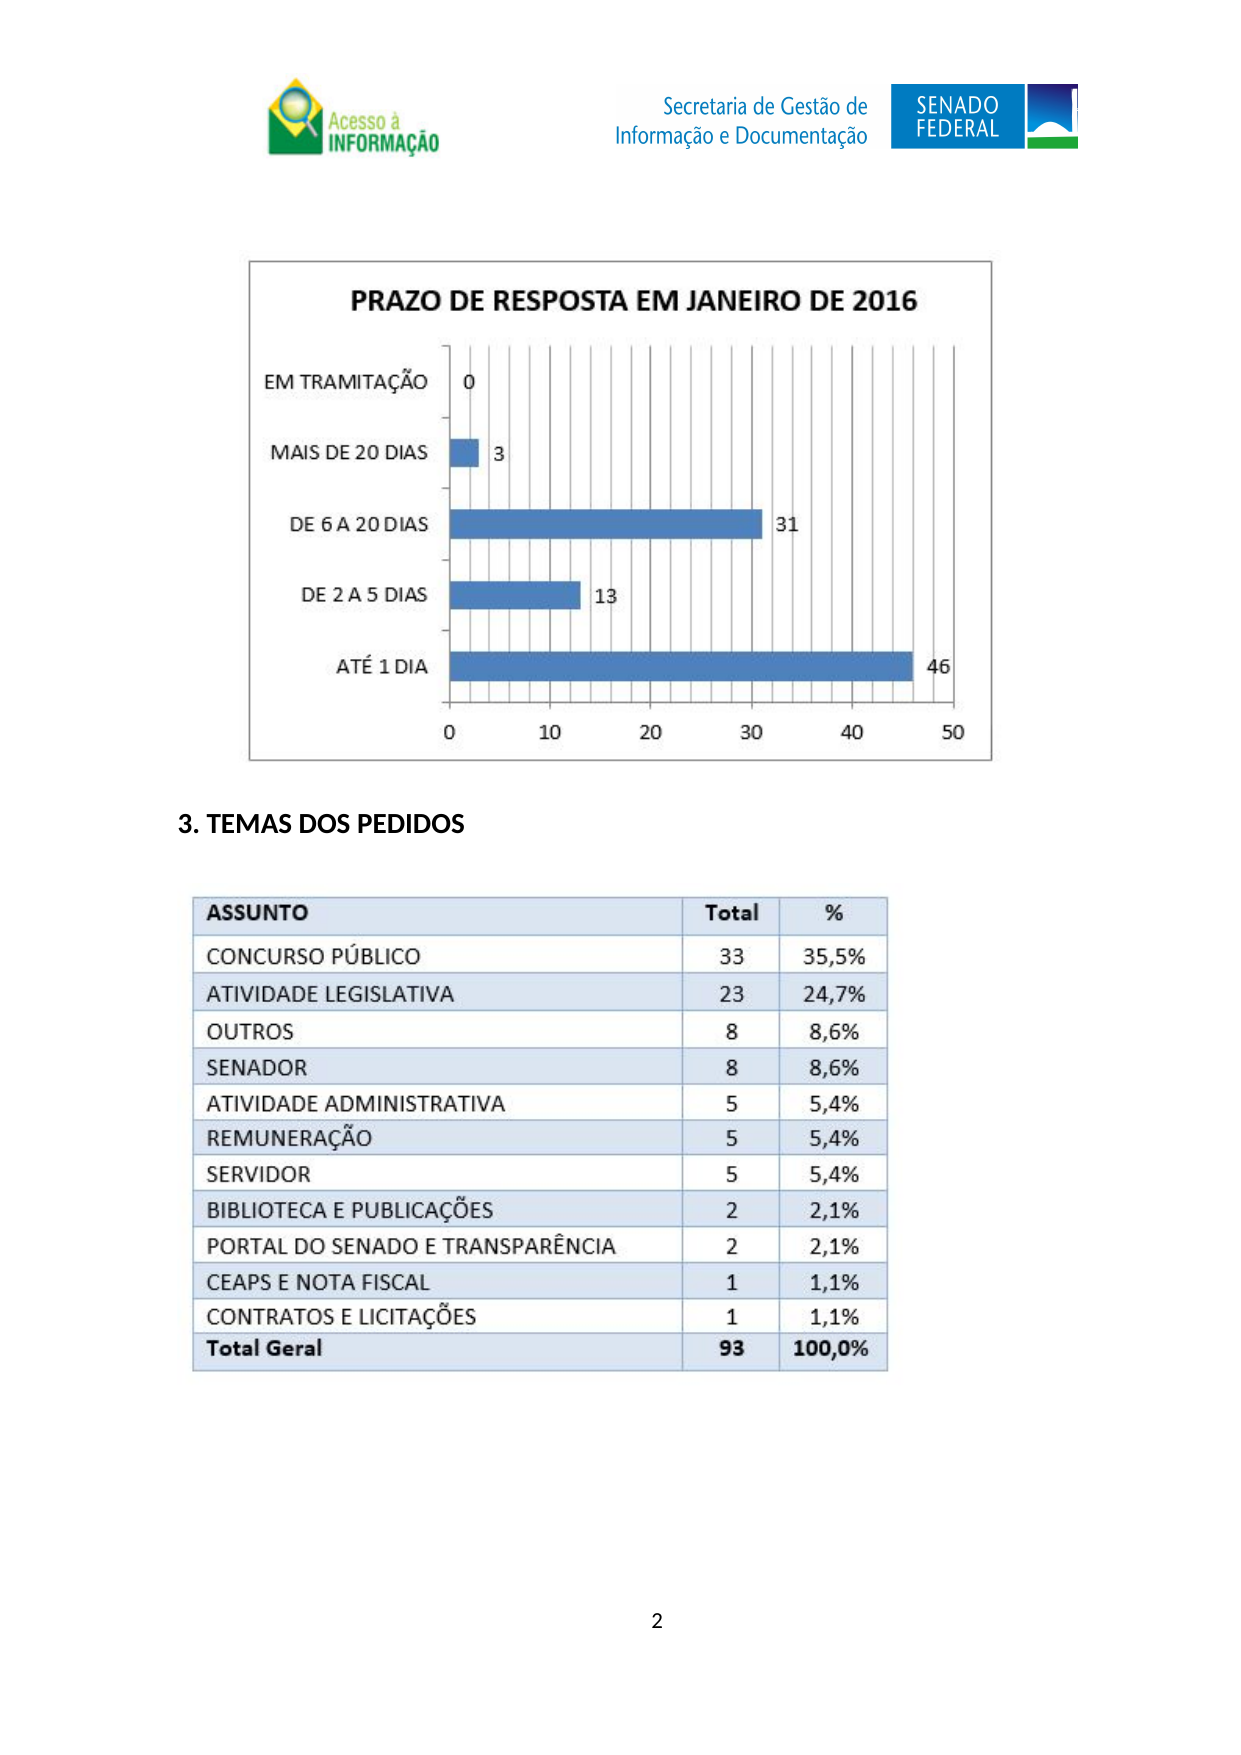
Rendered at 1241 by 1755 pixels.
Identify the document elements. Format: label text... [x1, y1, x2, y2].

text 3. TEMAS DOS PEDIDOS [177, 805, 1063, 841]
